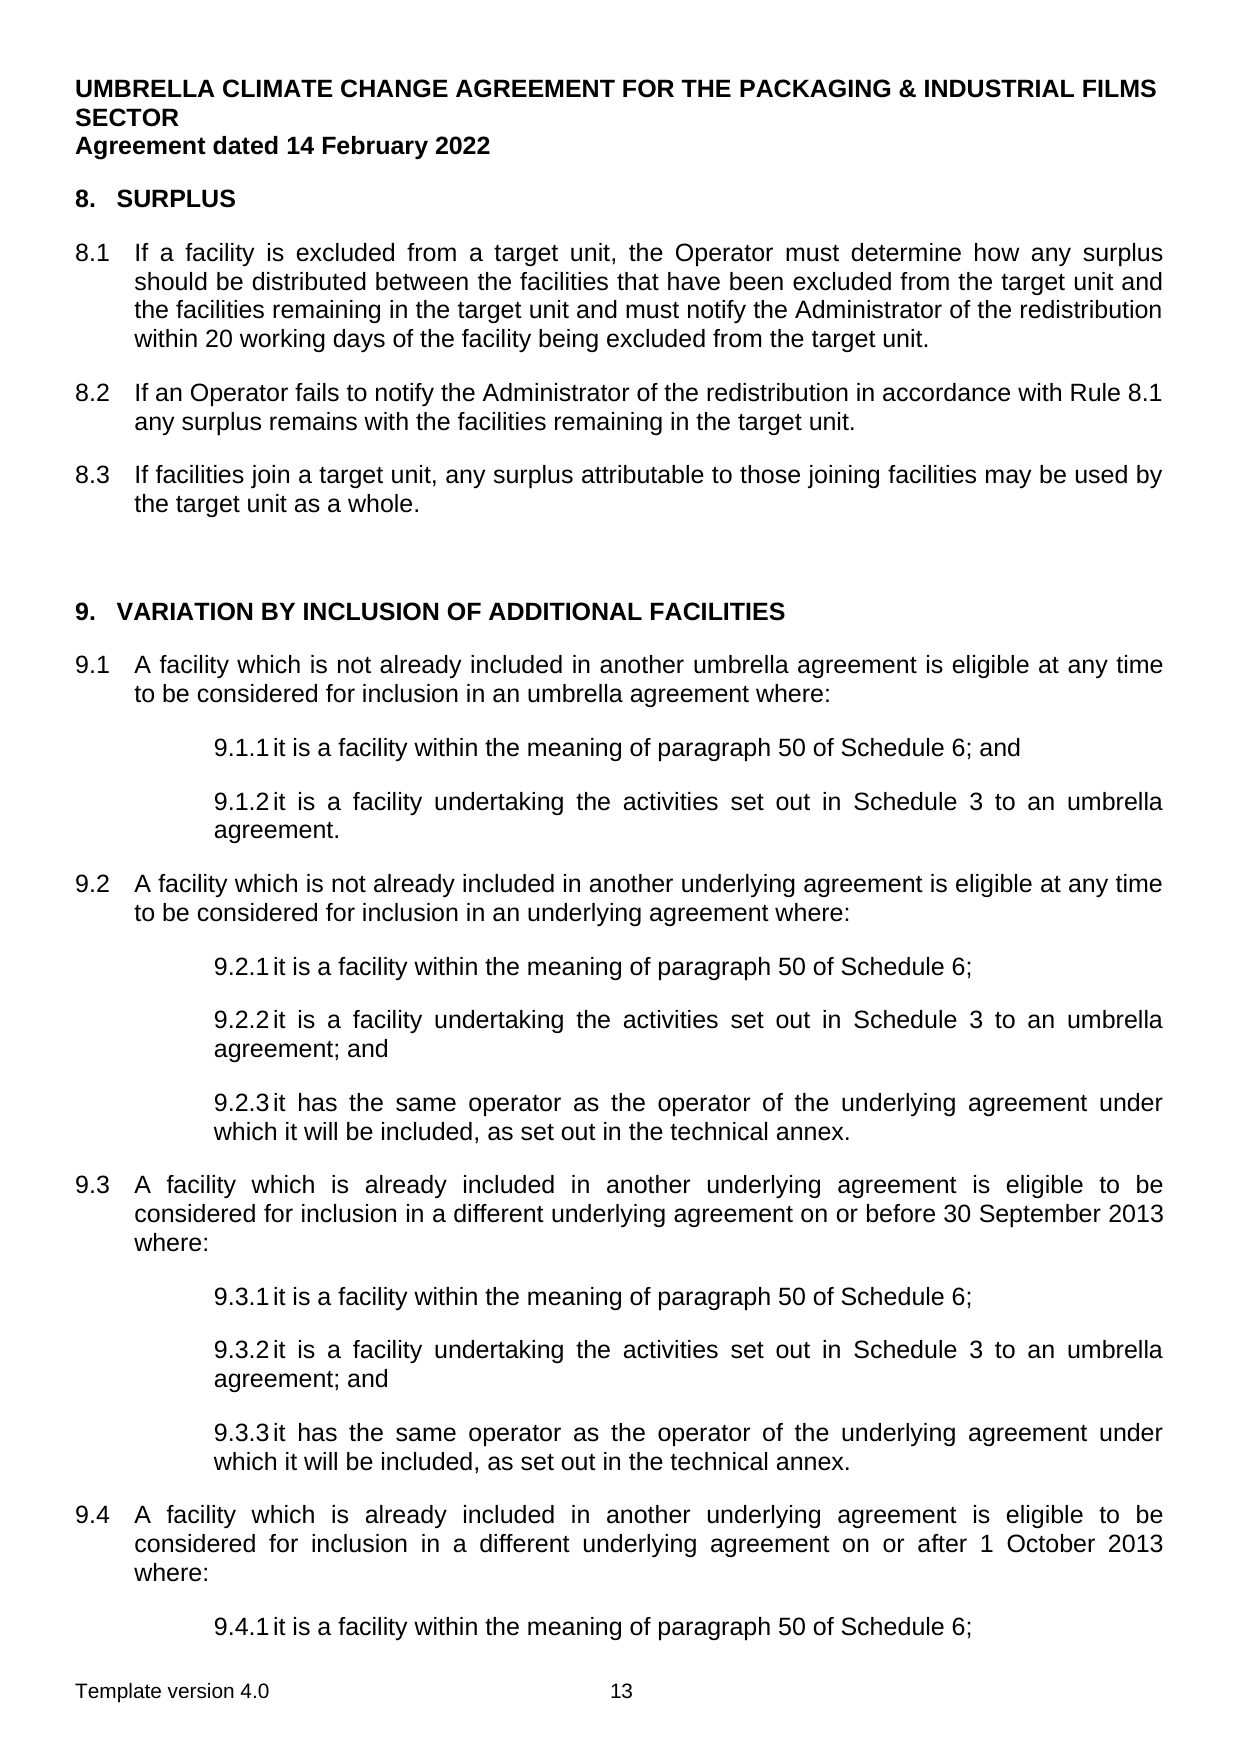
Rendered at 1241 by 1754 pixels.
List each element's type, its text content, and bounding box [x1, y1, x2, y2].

list A facility which is not already included in another underlying agreement is eligible at any time to be considered for inclusion in an underlying agreement where: [75, 869, 1165, 926]
list If facilities join a target unit, any surplus attributable to those joining facilities may be used by the target unit as a whole. [75, 460, 1165, 518]
list VARIATION BY INCLUSION OF ADDITIONAL FACILITIES [75, 596, 1165, 625]
list it is a facility within the meaning of paragraph 50 of Schedule 6; [214, 1611, 1165, 1640]
list If a facility is excluded from a target unit, the Operator must determine how any surplus should be distributed between the facilities that have been excluded from the target unit and the facilities remaining in the target unit and must notify the Administrator of the redistribution within 20 working days of the facility being excluded from the target unit. [75, 238, 1165, 353]
list A facility which is not already included in another umbrella agreement is eligible at any time to be considered for inclusion in an umbrella agreement where: [75, 650, 1165, 708]
list it has the same operator as the operator of the underlying agreement under which it will be included, as set out in the technical annex. [214, 1088, 1165, 1145]
list it is a facility within the meaning of paragraph 50 of Schedule 6; [214, 951, 1165, 980]
list it is a facility within the meaning of paragraph 50 of Schedule 6; [214, 1281, 1165, 1310]
list A facility which is already included in another underlying agreement is eligible to be considered for inclusion in a different underlying agreement on or before 30 September 2013 where: [75, 1170, 1165, 1256]
list it is a facility undertaking the activities set out in Schedule 3 to an umbrella agreement. [214, 786, 1165, 844]
list it is a facility undertaking the activities set out in Schedule 3 to an umbrella agreement; and [214, 1335, 1165, 1393]
list If an Operator fails to notify the Administrator of the redistribution in accordance with Rule 8.1 any surplus remains with the facilities remaining in the target unit. [75, 378, 1165, 435]
list A facility which is already included in another underlying agreement is eligible to be considered for inclusion in a different underlying agreement on or after 1 October 2013 where: [75, 1500, 1165, 1586]
list it is a facility undertaking the activities set out in Schedule 3 to an umbrella agreement; and [214, 1005, 1165, 1063]
list SURPLUS [75, 184, 1165, 213]
list it has the same operator as the operator of the underlying agreement under which it will be included, as set out in the technical annex. [214, 1418, 1165, 1475]
list it is a facility within the meaning of paragraph 50 of Schedule 6; and [214, 733, 1165, 761]
